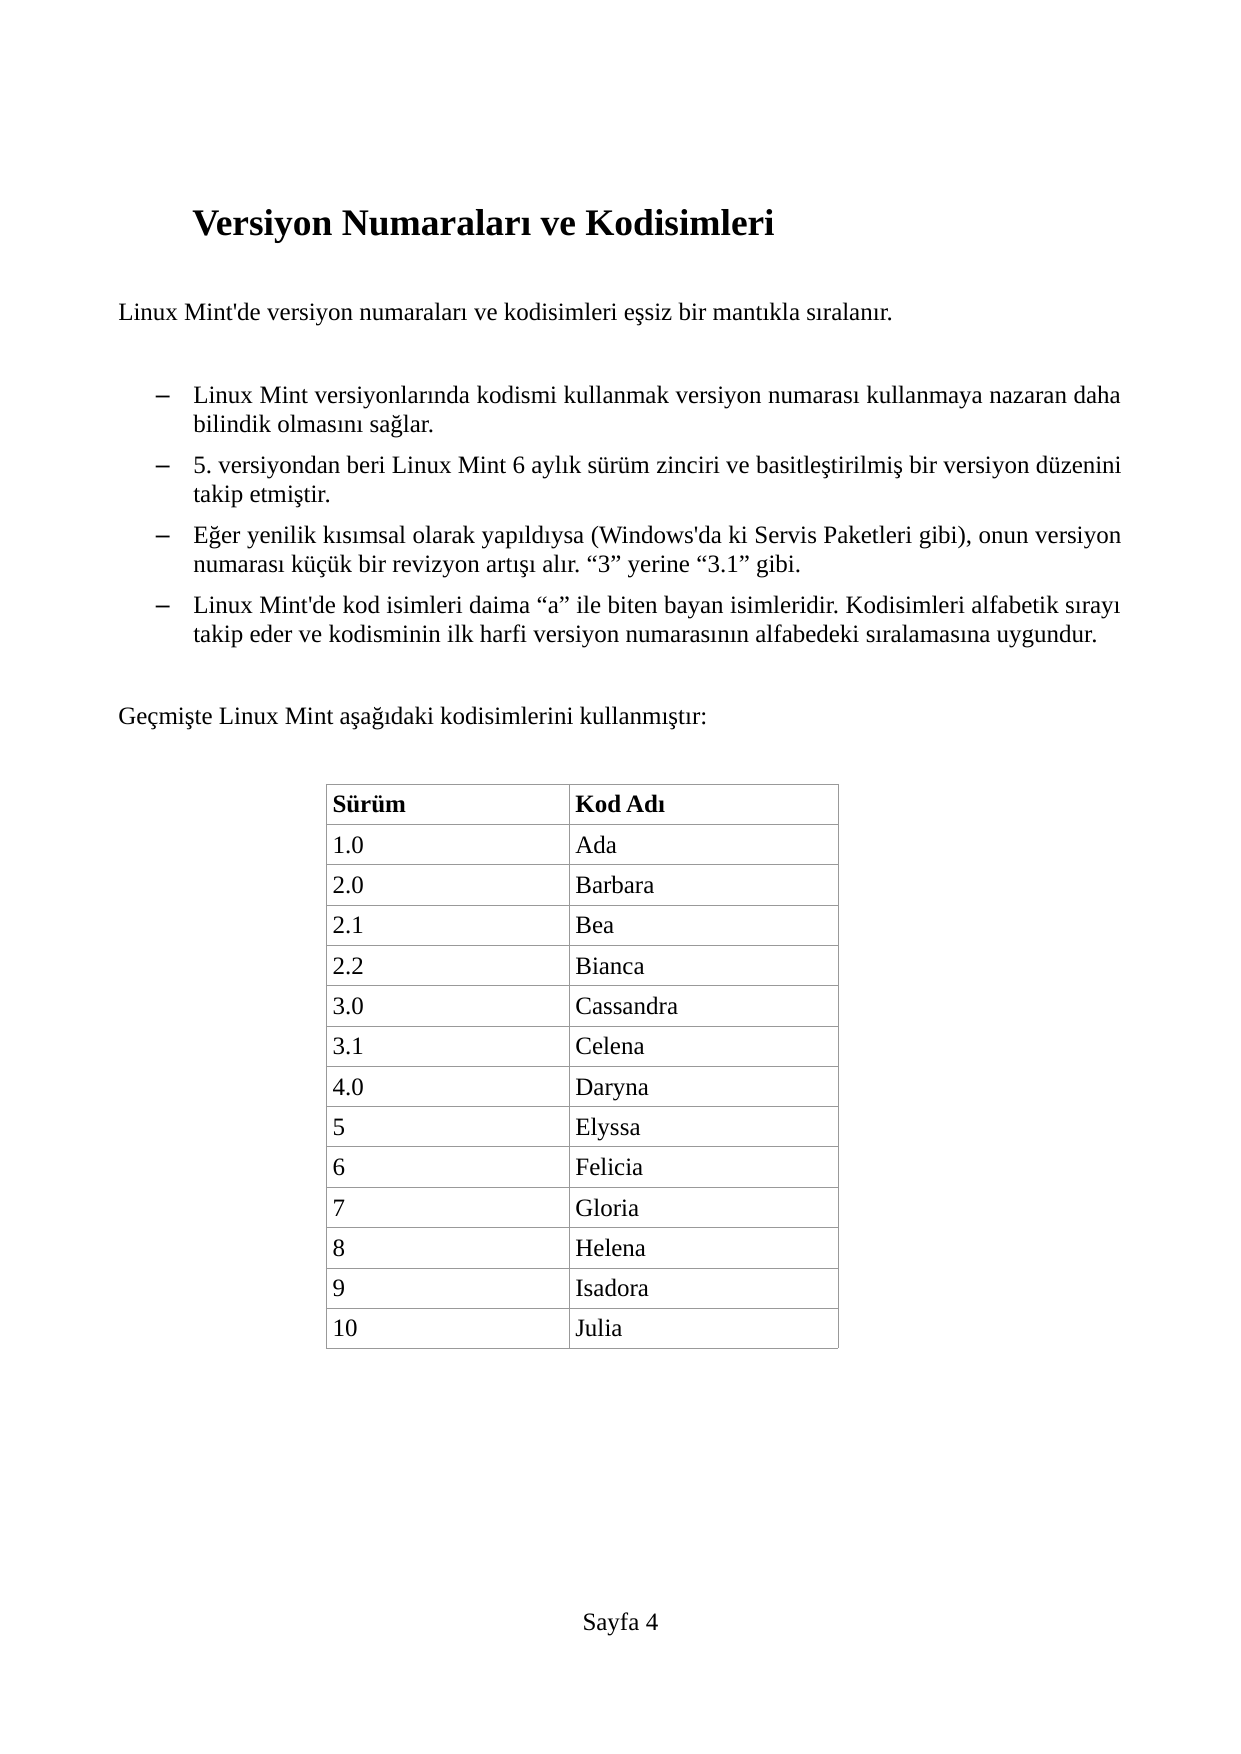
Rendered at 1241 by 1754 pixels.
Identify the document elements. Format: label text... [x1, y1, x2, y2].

text Versiyon Numaraları ve Kodisimleri [118, 201, 1122, 244]
table_cell Daryna [570, 1067, 838, 1106]
table_cell 10 [327, 1309, 569, 1348]
table_cell Cassandra [570, 986, 838, 1026]
table_cell 4.0 [327, 1067, 569, 1106]
list 5. versiyondan beri Linux Mint 6 aylık sürüm zinciri ve basitleştirilmiş bir versiyon düzenini takip etmiştir. [156, 450, 1122, 507]
list Eğer yenilik kısımsal olarak yapıldıysa (Windows'da ki Servis Paketleri gibi), onun versiyon numarası küçük bir revizyon artışı alır. “3” yerine “3.1” gibi. [156, 520, 1122, 577]
table_header Kod Adı [570, 785, 838, 824]
table_cell 2.1 [327, 906, 569, 945]
table_cell 7 [327, 1188, 569, 1227]
table_cell Julia [570, 1309, 838, 1348]
table_cell 1.0 [327, 825, 569, 864]
text Geçmişte Linux Mint aşağıdaki kodisimlerini kullanmıştır: [118, 701, 1122, 730]
table_cell Ada [570, 825, 838, 864]
table_cell 5 [327, 1107, 569, 1146]
text Linux Mint'de versiyon numaraları ve kodisimleri eşsiz bir mantıkla sıralanır. [118, 297, 1122, 326]
table_cell 8 [327, 1228, 569, 1267]
table_cell Bea [570, 906, 838, 945]
table_cell Bianca [570, 946, 838, 985]
table_cell Celena [570, 1027, 838, 1066]
table_cell 3.1 [327, 1027, 569, 1066]
table_cell Gloria [570, 1188, 838, 1227]
table_cell Isadora [570, 1269, 838, 1308]
table_cell Felicia [570, 1147, 838, 1187]
table_cell 9 [327, 1269, 569, 1308]
table_cell 2.0 [327, 865, 569, 904]
table_cell 3.0 [327, 986, 569, 1026]
table_cell Elyssa [570, 1107, 838, 1146]
table_cell 2.2 [327, 946, 569, 985]
table_cell Barbara [570, 865, 838, 904]
table_cell 6 [327, 1147, 569, 1187]
table_cell Helena [570, 1228, 838, 1267]
list Linux Mint'de kod isimleri daima “a” ile biten bayan isimleridir. Kodisimleri alfabetik sırayı takip eder ve kodisminin ilk harfi versiyon numarasının alfabedeki sıralamasına uygundur. [156, 590, 1122, 647]
list Linux Mint versiyonlarında kodismi kullanmak versiyon numarası kullanmaya nazaran daha bilindik olmasını sağlar. [156, 380, 1122, 437]
table_header Sürüm [327, 785, 569, 824]
